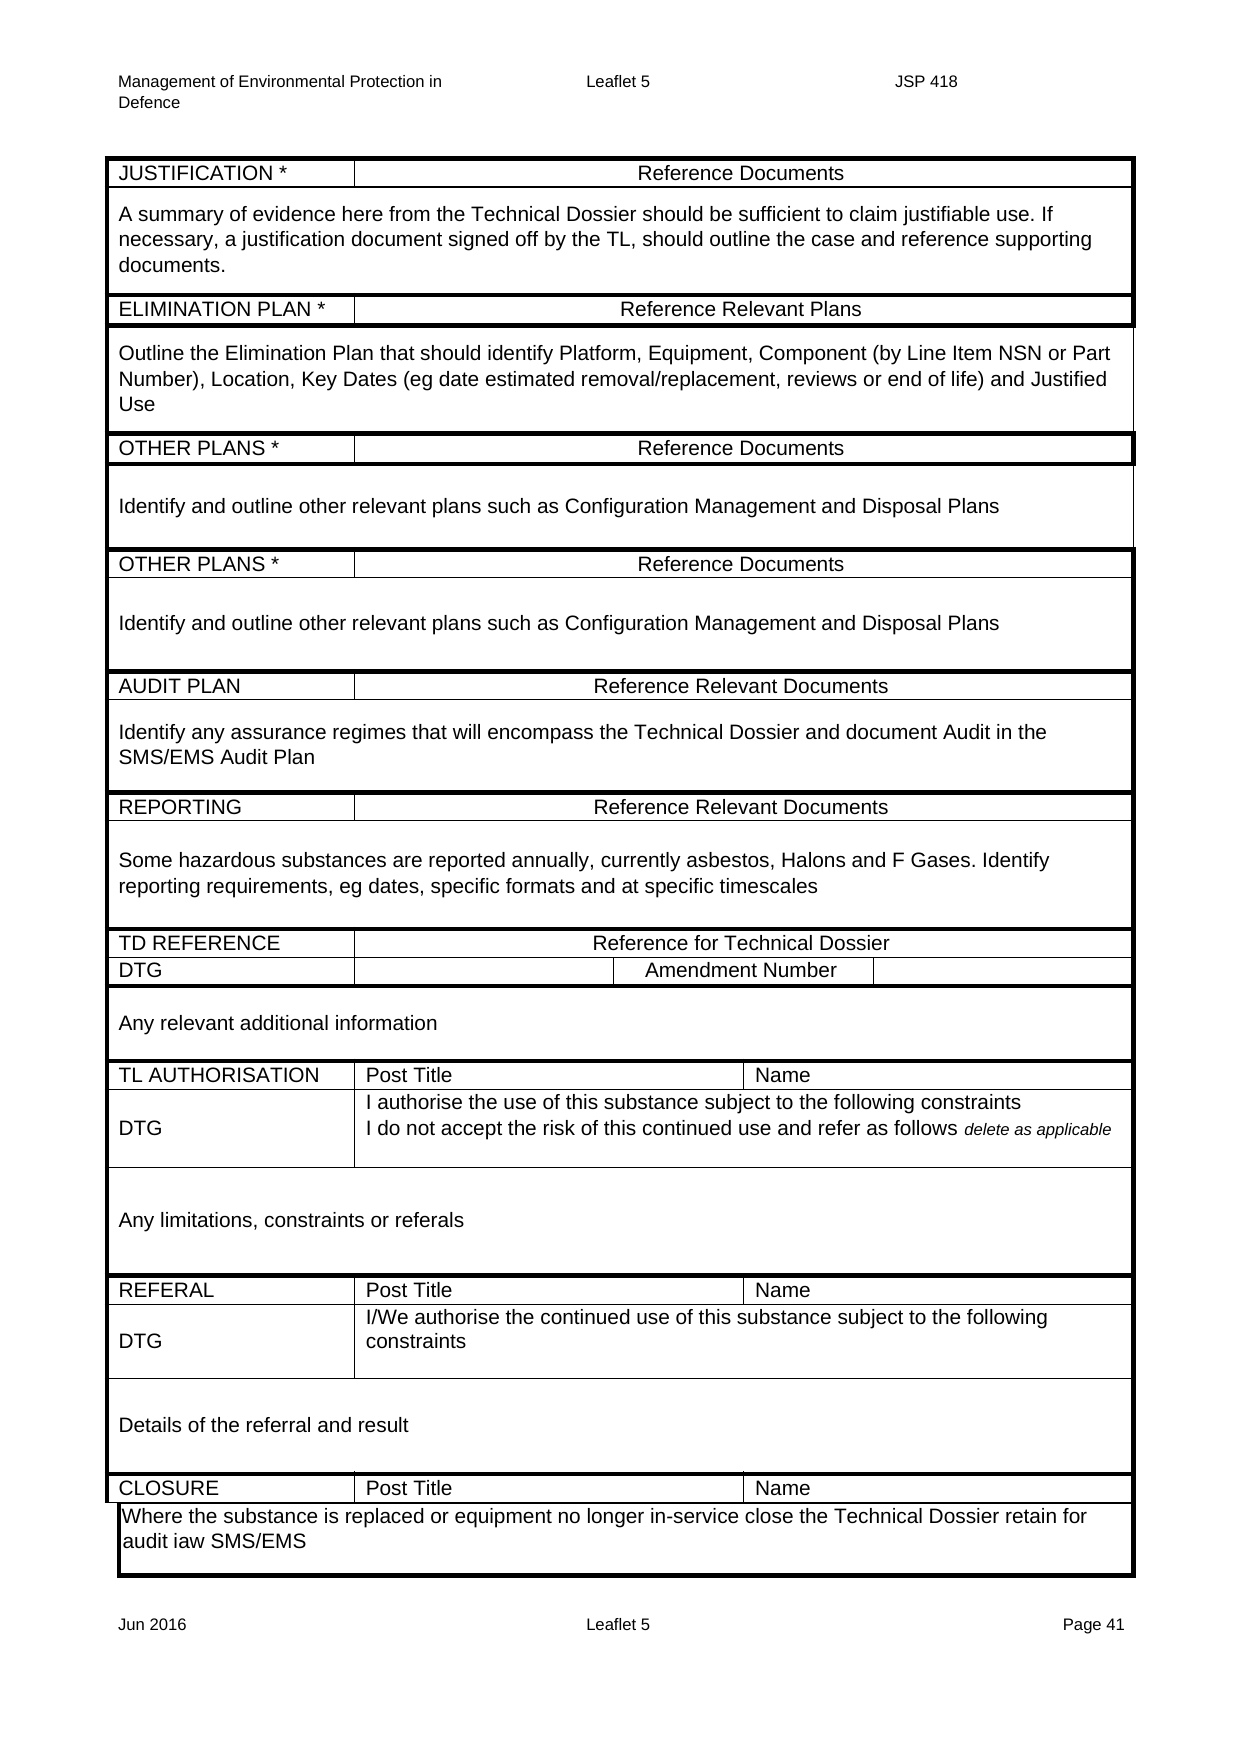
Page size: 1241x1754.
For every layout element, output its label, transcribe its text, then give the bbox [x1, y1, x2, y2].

table_cell DTG [109, 1090, 354, 1167]
table_cell TL AUTHORISATION [109, 1063, 354, 1089]
text Where the substance is replaced or equipment no longer in-service close the Technical Dossier retain for audit iaw SMS/EMS [121, 1504, 1131, 1553]
table_cell ELIMINATION PLAN * [109, 297, 354, 323]
table_cell Reference Relevant Plans [355, 297, 1131, 323]
table_cell DTG [109, 958, 354, 984]
table_cell Amendment Number [614, 958, 873, 984]
table_cell Identify and outline other relevant plans such as Configuration Management and Disposal Plans [109, 466, 1133, 547]
table_cell Some hazardous substances are reported annually, currently asbestos, Halons and F Gases. Identify reporting requirements, eg dates, specific formats and at specific timescales [109, 821, 1131, 927]
table_cell REFERAL [109, 1278, 354, 1304]
table_cell CLOSURE [109, 1476, 354, 1502]
table_cell OTHER PLANS * [109, 552, 354, 577]
table_cell [355, 958, 613, 984]
table_cell [874, 958, 1131, 984]
table_cell OTHER PLANS * [109, 436, 354, 462]
table_cell Reference Documents [355, 436, 1131, 462]
table_cell Identify and outline other relevant plans such as Configuration Management and Disposal Plans [109, 578, 1131, 669]
table_cell Any relevant additional information [109, 988, 1131, 1058]
table_cell Any limitations, constraints or referals [109, 1168, 1131, 1273]
table_cell Post Title [355, 1063, 743, 1089]
table_cell I/We authorise the continued use of this substance subject to the following constraints [355, 1305, 1131, 1378]
table_cell A summary of evidence here from the Technical Dossier should be sufficient to claim justifiable use. If necessary, a justification document signed off by the TL, should outline the case and reference supporting documents. [109, 188, 1131, 292]
table_cell REPORTING [109, 795, 354, 820]
table_cell Reference Relevant Documents [355, 674, 1131, 699]
table_cell Details of the referral and result [109, 1379, 1131, 1471]
table_cell Name [744, 1476, 1131, 1502]
table_cell I authorise the use of this substance subject to the following constraints I do not accept the risk of this continued use and refer as follows delete as applicable [355, 1090, 1131, 1167]
table_cell DTG [109, 1305, 354, 1378]
table_cell Reference Relevant Documents [355, 795, 1131, 820]
table_cell TD REFERENCE [109, 931, 354, 957]
table_cell Name [744, 1278, 1131, 1304]
table_cell Post Title [355, 1278, 743, 1304]
table_cell Outline the Elimination Plan that should identify Platform, Equipment, Component (by Line Item NSN or Part Number), Location, Key Dates (eg date estimated removal/replacement, reviews or end of life) and Justified Use [109, 328, 1133, 431]
table_cell Name [744, 1063, 1131, 1089]
table_cell Identify any assurance regimes that will encompass the Technical Dossier and document Audit in the SMS/EMS Audit Plan [109, 700, 1131, 790]
table_cell Reference Documents [355, 552, 1131, 577]
table_cell Reference Documents [355, 161, 1131, 186]
table_cell AUDIT PLAN [109, 674, 354, 699]
table_cell Reference for Technical Dossier [355, 931, 1131, 957]
table_cell JUSTIFICATION * [109, 161, 354, 186]
table_cell Post Title [355, 1476, 743, 1502]
